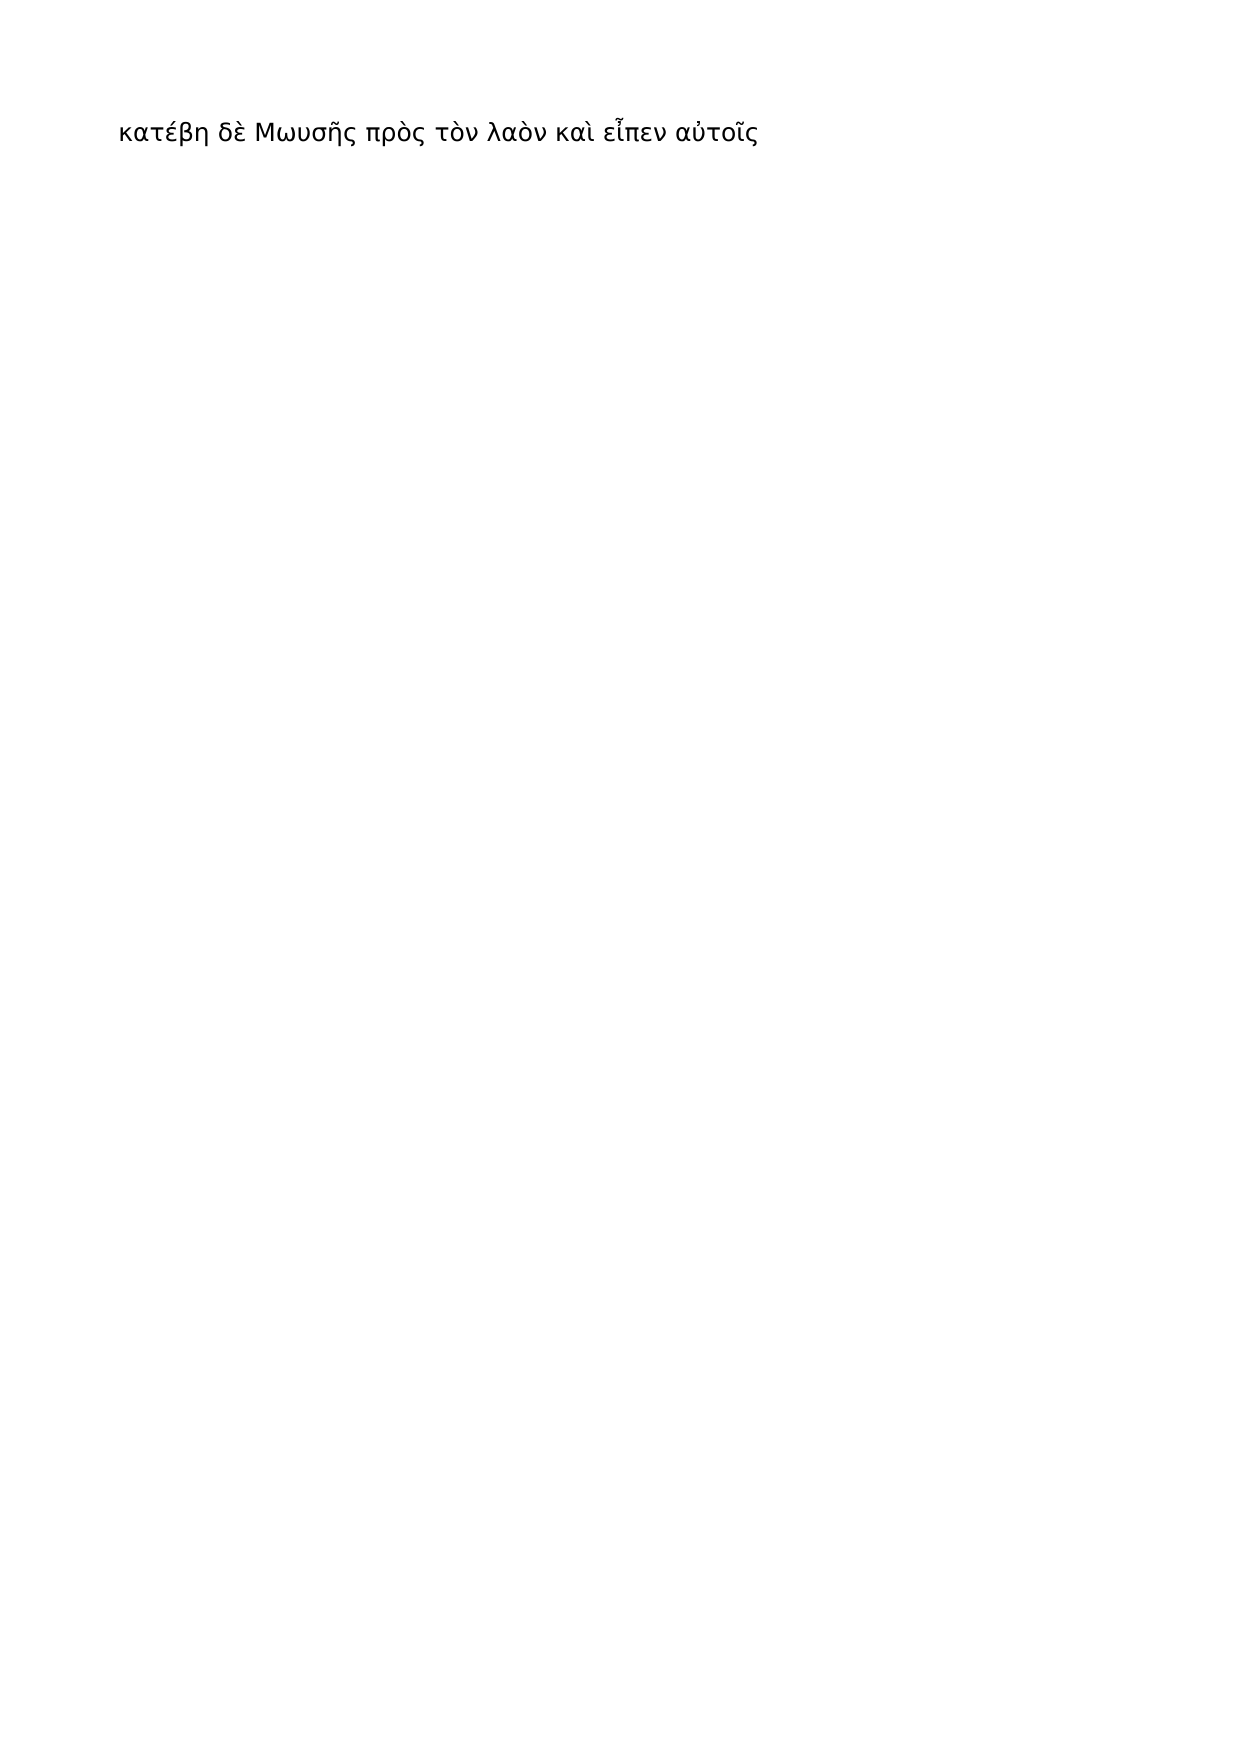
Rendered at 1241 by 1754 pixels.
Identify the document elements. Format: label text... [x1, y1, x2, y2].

text κατέβη δὲ Μωυσῆς πρὸς τὸν λαὸν καὶ εἶπεν αὐτοῖς [118, 118, 1122, 147]
